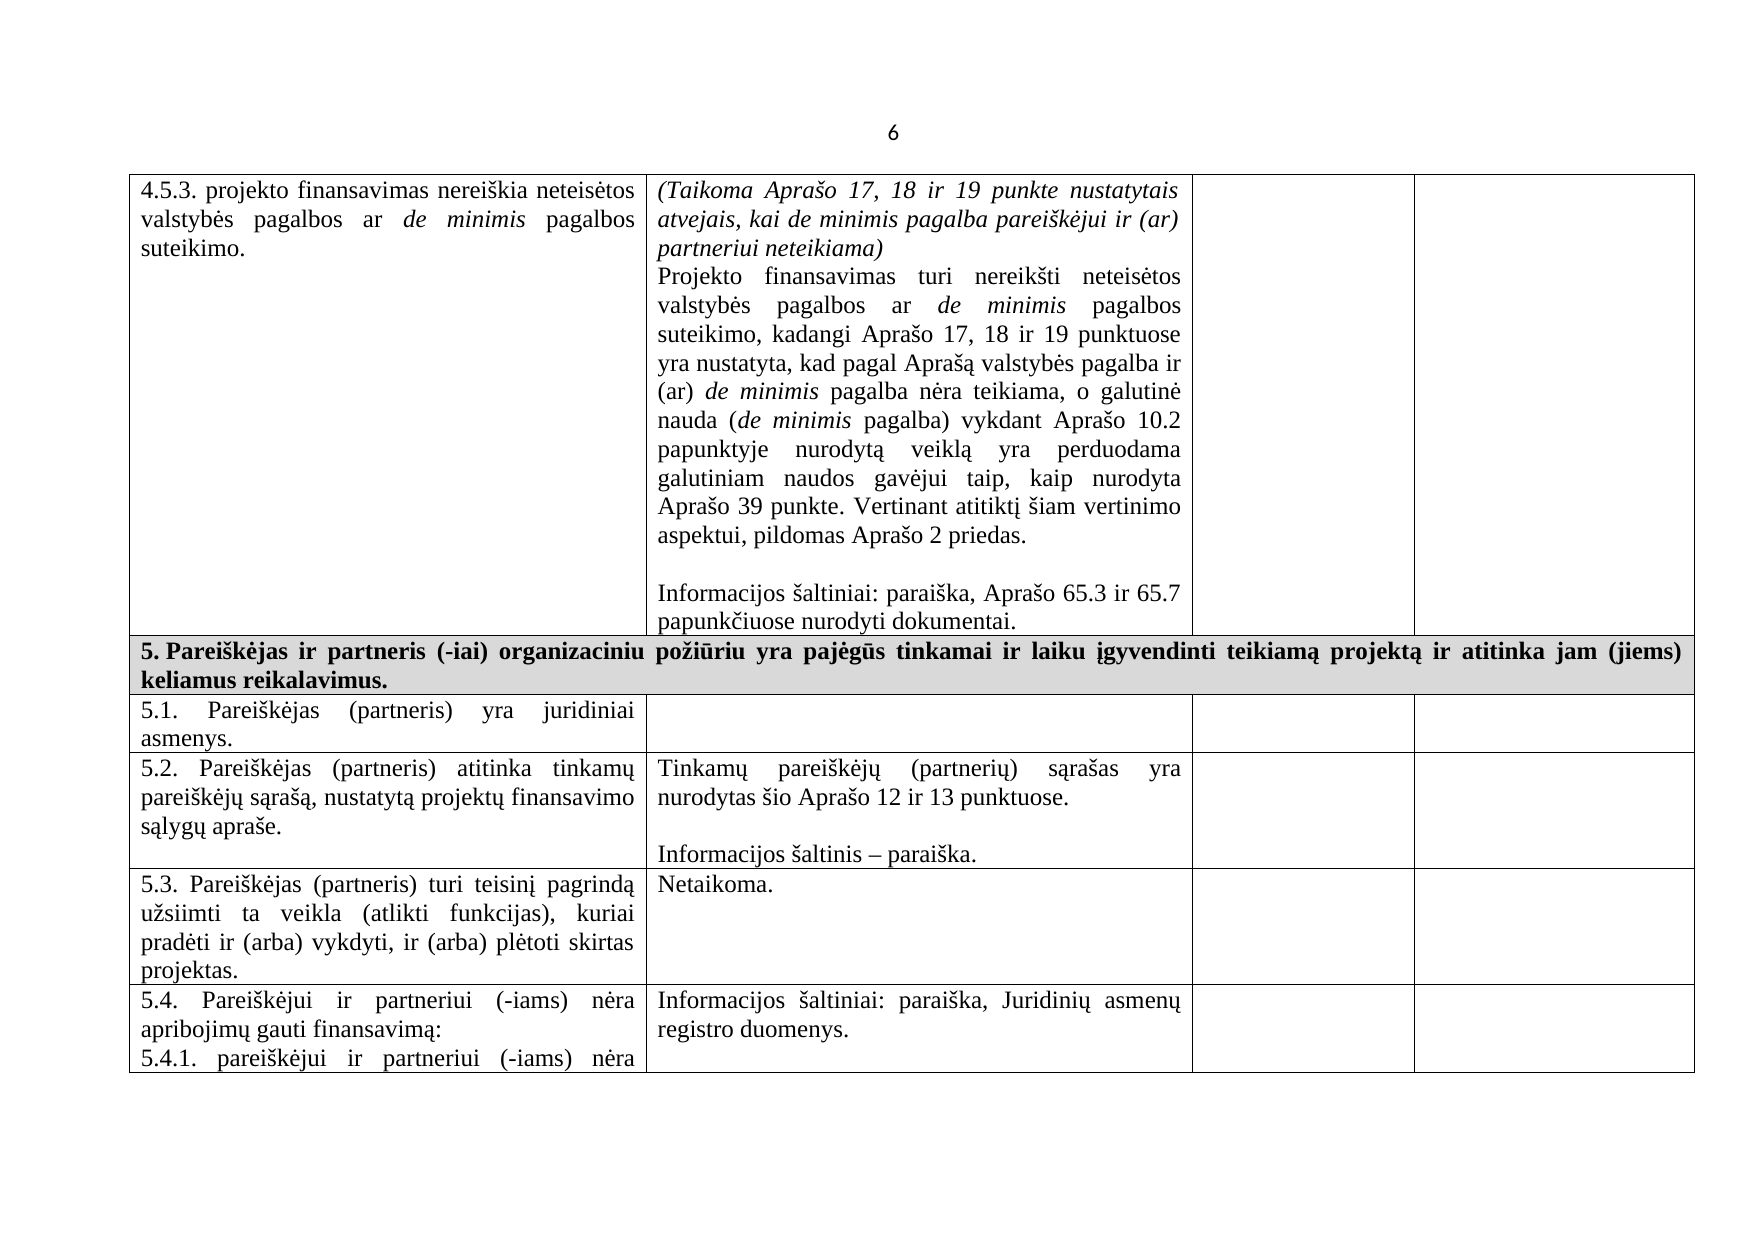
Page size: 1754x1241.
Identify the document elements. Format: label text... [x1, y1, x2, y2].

table_cell [1415, 695, 1694, 752]
table_cell 5.1. Pareiškėjas (partneris) yra juridiniai asmenys. [130, 695, 646, 752]
table_cell 5.3. Pareiškėjas (partneris) turi teisinį pagrindą užsiimti ta veikla (atlikti funkcijas), kuriai pradėti ir (arba) vykdyti, ir (arba) plėtoti skirtas projektas. [130, 869, 646, 984]
table_cell 4.5.3. projekto finansavimas nereiškia neteisėtos valstybės pagalbos ar de minimis pagalbos suteikimo. [130, 175, 646, 635]
table_cell [1193, 175, 1414, 635]
table_cell [1193, 695, 1414, 752]
table_cell Informacijos šaltiniai: paraiška, Juridinių asmenų registro duomenys. [647, 985, 1192, 1072]
table_cell [647, 695, 1192, 752]
table_cell [1193, 869, 1414, 984]
table_cell 5.2. Pareiškėjas (partneris) atitinka tinkamų pareiškėjų sąrašą, nustatytą projektų finansavimo sąlygų apraše. [130, 753, 646, 868]
table_cell Tinkamų pareiškėjų (partnerių) sąrašas yra nurodytas šio Aprašo 12 ir 13 punktuose. Informacijos šaltinis – paraiška. [647, 753, 1192, 868]
table_cell [1415, 175, 1694, 635]
table_cell 5. Pareiškėjas ir partneris (-iai) organizaciniu požiūriu yra pajėgūs tinkamai ir laiku įgyvendinti teikiamą projektą ir atitinka jam (jiems) keliamus reikalavimus. [130, 636, 1694, 694]
table_cell [1193, 753, 1414, 868]
table_cell [1415, 869, 1694, 984]
table_cell [1193, 985, 1414, 1072]
table_cell 5.4. Pareiškėjui ir partneriui (-iams) nėra apribojimų gauti finansavimą: 5.4.1. pareiškėjui ir partneriui (-iams) nėra [130, 985, 646, 1072]
table_cell (Taikoma Aprašo 17, 18 ir 19 punkte nustatytais atvejais, kai de minimis pagalba pareiškėjui ir (ar) partneriui neteikiama) Projekto finansavimas turi nereikšti neteisėtos valstybės pagalbos ar de minimis pagalbos suteikimo, kadangi Aprašo 17, 18 ir 19 punktuose yra nustatyta, kad pagal Aprašą valstybės pagalba ir (ar) de minimis pagalba nėra teikiama, o galutinė nauda (de minimis pagalba) vykdant Aprašo 10.2 papunktyje nurodytą veiklą yra perduodama galutiniam naudos gavėjui taip, kaip nurodyta Aprašo 39 punkte. Vertinant atitiktį šiam vertinimo aspektui, pildomas Aprašo 2 priedas. Informacijos šaltiniai: paraiška, Aprašo 65.3 ir 65.7 papunkčiuose nurodyti dokumentai. [647, 175, 1192, 635]
table_cell Netaikoma. [647, 869, 1192, 984]
table_cell [1415, 753, 1694, 868]
table_cell [1415, 985, 1694, 1072]
